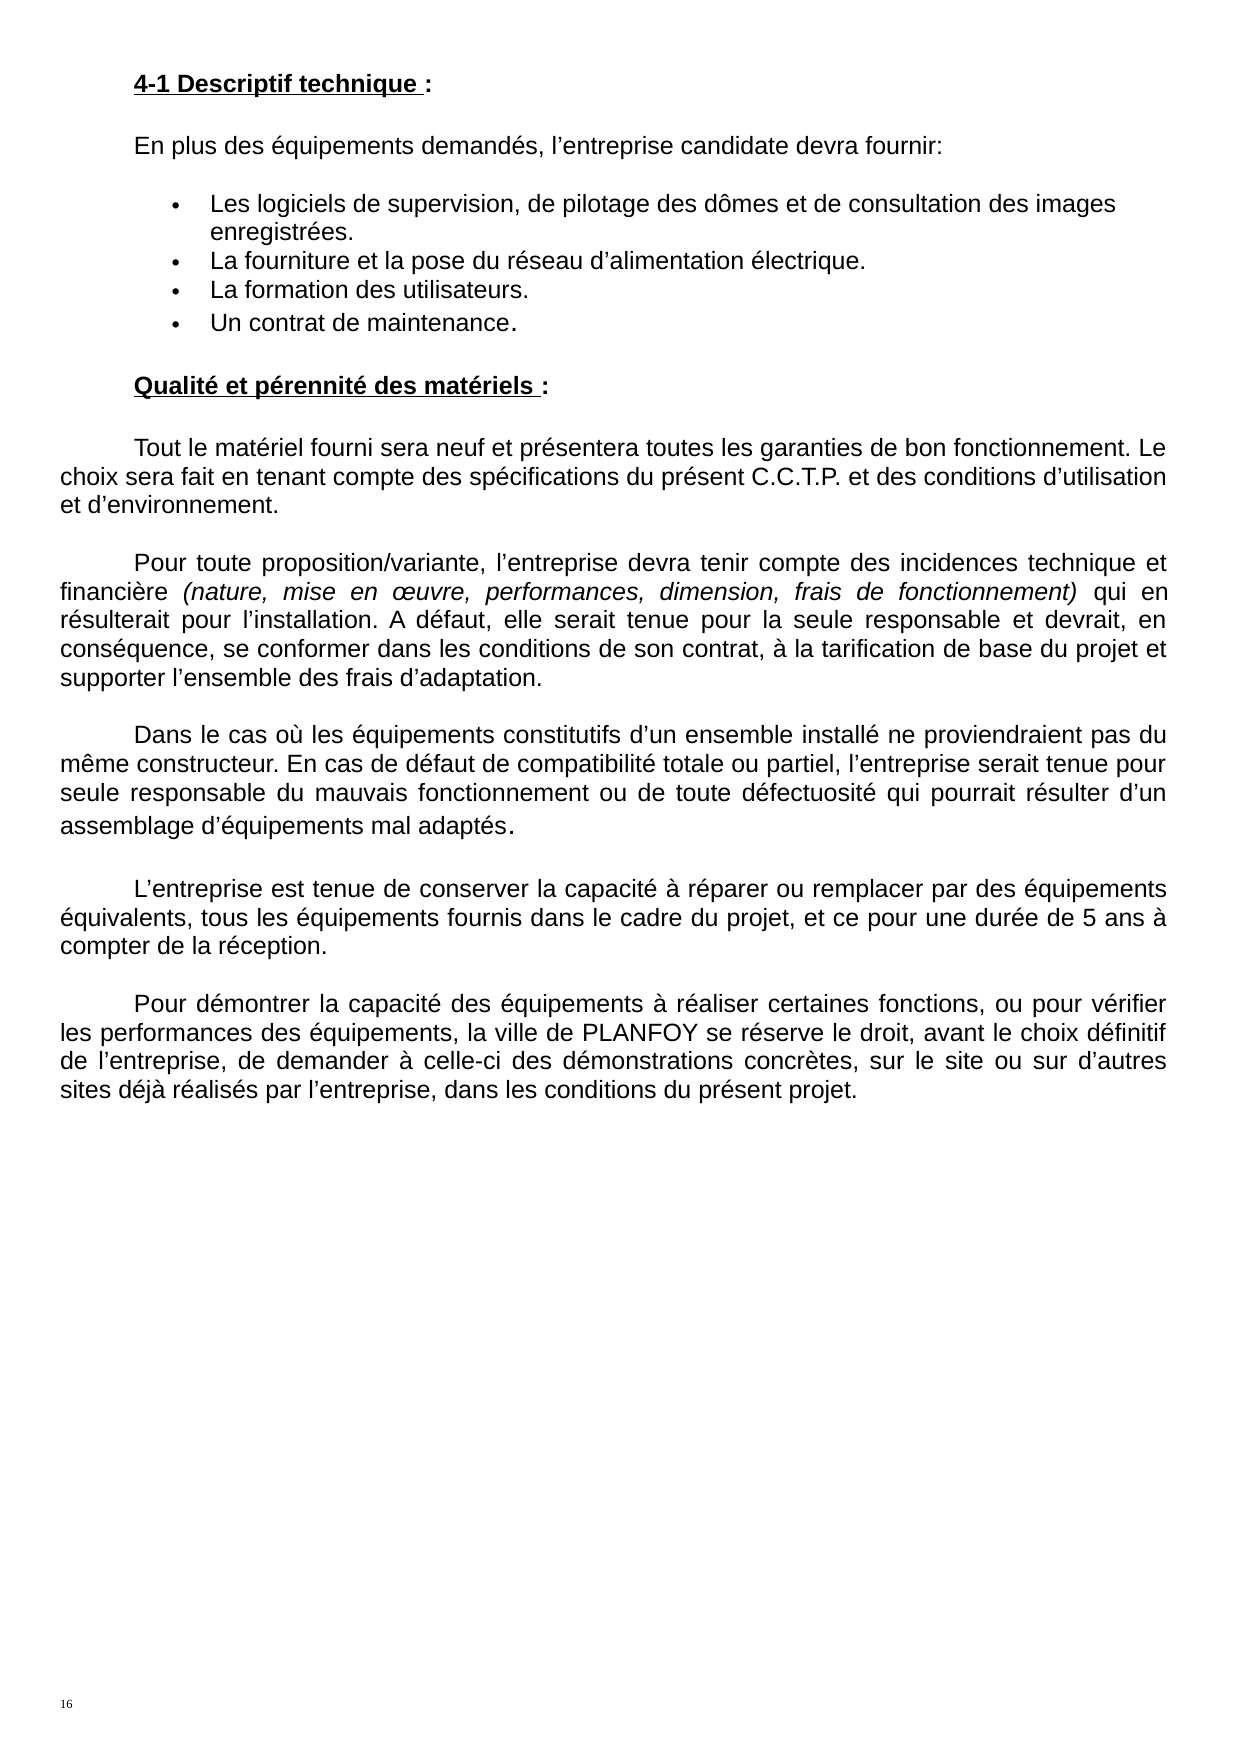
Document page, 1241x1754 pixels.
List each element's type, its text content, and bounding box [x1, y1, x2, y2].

text En plus des équipements demandés, l’entreprise candidate devra fournir: [60, 131, 1169, 160]
list La fourniture et la pose du réseau d’alimentation électrique. [172, 246, 1169, 275]
text L’entreprise est tenue de conserver la capacité à réparer ou remplacer par des équipements équivalents, tous les équipements fournis dans le cadre du projet, et ce pour une durée de 5 ans à compter de la réception. [60, 874, 1169, 960]
text Qualité et pérennité des matériels : [60, 371, 1169, 399]
text Pour démontrer la capacité des équipements à réaliser certaines fonctions, ou pour vérifier les performances des équipements, la ville de PLANFOY se réserve le droit, avant le choix définitif de l’entreprise, de demander à celle-ci des démonstrations concrètes, sur le site ou sur d’autres sites déjà réalisés par l’entreprise, dans les conditions du présent projet. [60, 989, 1169, 1104]
list La formation des utilisateurs. [172, 275, 1169, 303]
list Les logiciels de supervision, de pilotage des dômes et de consultation des images enregistrées. [172, 188, 1169, 246]
text 4-1 Descriptif technique : [134, 69, 1169, 97]
text Tout le matériel fourni sera neuf et présentera toutes les garanties de bon fonctionnement. Le choix sera fait en tenant compte des spécifications du présent C.C.T.P. et des conditions d’utilisation et d’environnement. [60, 433, 1169, 519]
text Pour toute proposition/variante, l’entreprise devra tenir compte des incidences technique et financière (nature, mise en œuvre, performances, dimension, frais de fonctionnement) qui en résulterait pour l’installation. A défaut, elle serait tenue pour la seule responsable et devrait, en conséquence, se conformer dans les conditions de son contrat, à la tarification de base du projet et supporter l’ensemble des frais d’adaptation. [60, 548, 1169, 692]
list Un contrat de maintenance. [172, 303, 1169, 337]
text Dans le cas où les équipements constitutifs d’un ensemble installé ne proviendraient pas du même constructeur. En cas de défaut de compatibilité totale ou partiel, l’entreprise serait tenue pour seule responsable du mauvais fonctionnement ou de toute défectuosité qui pourrait résulter d’un assemblage d’équipements mal adaptés. [60, 720, 1169, 840]
